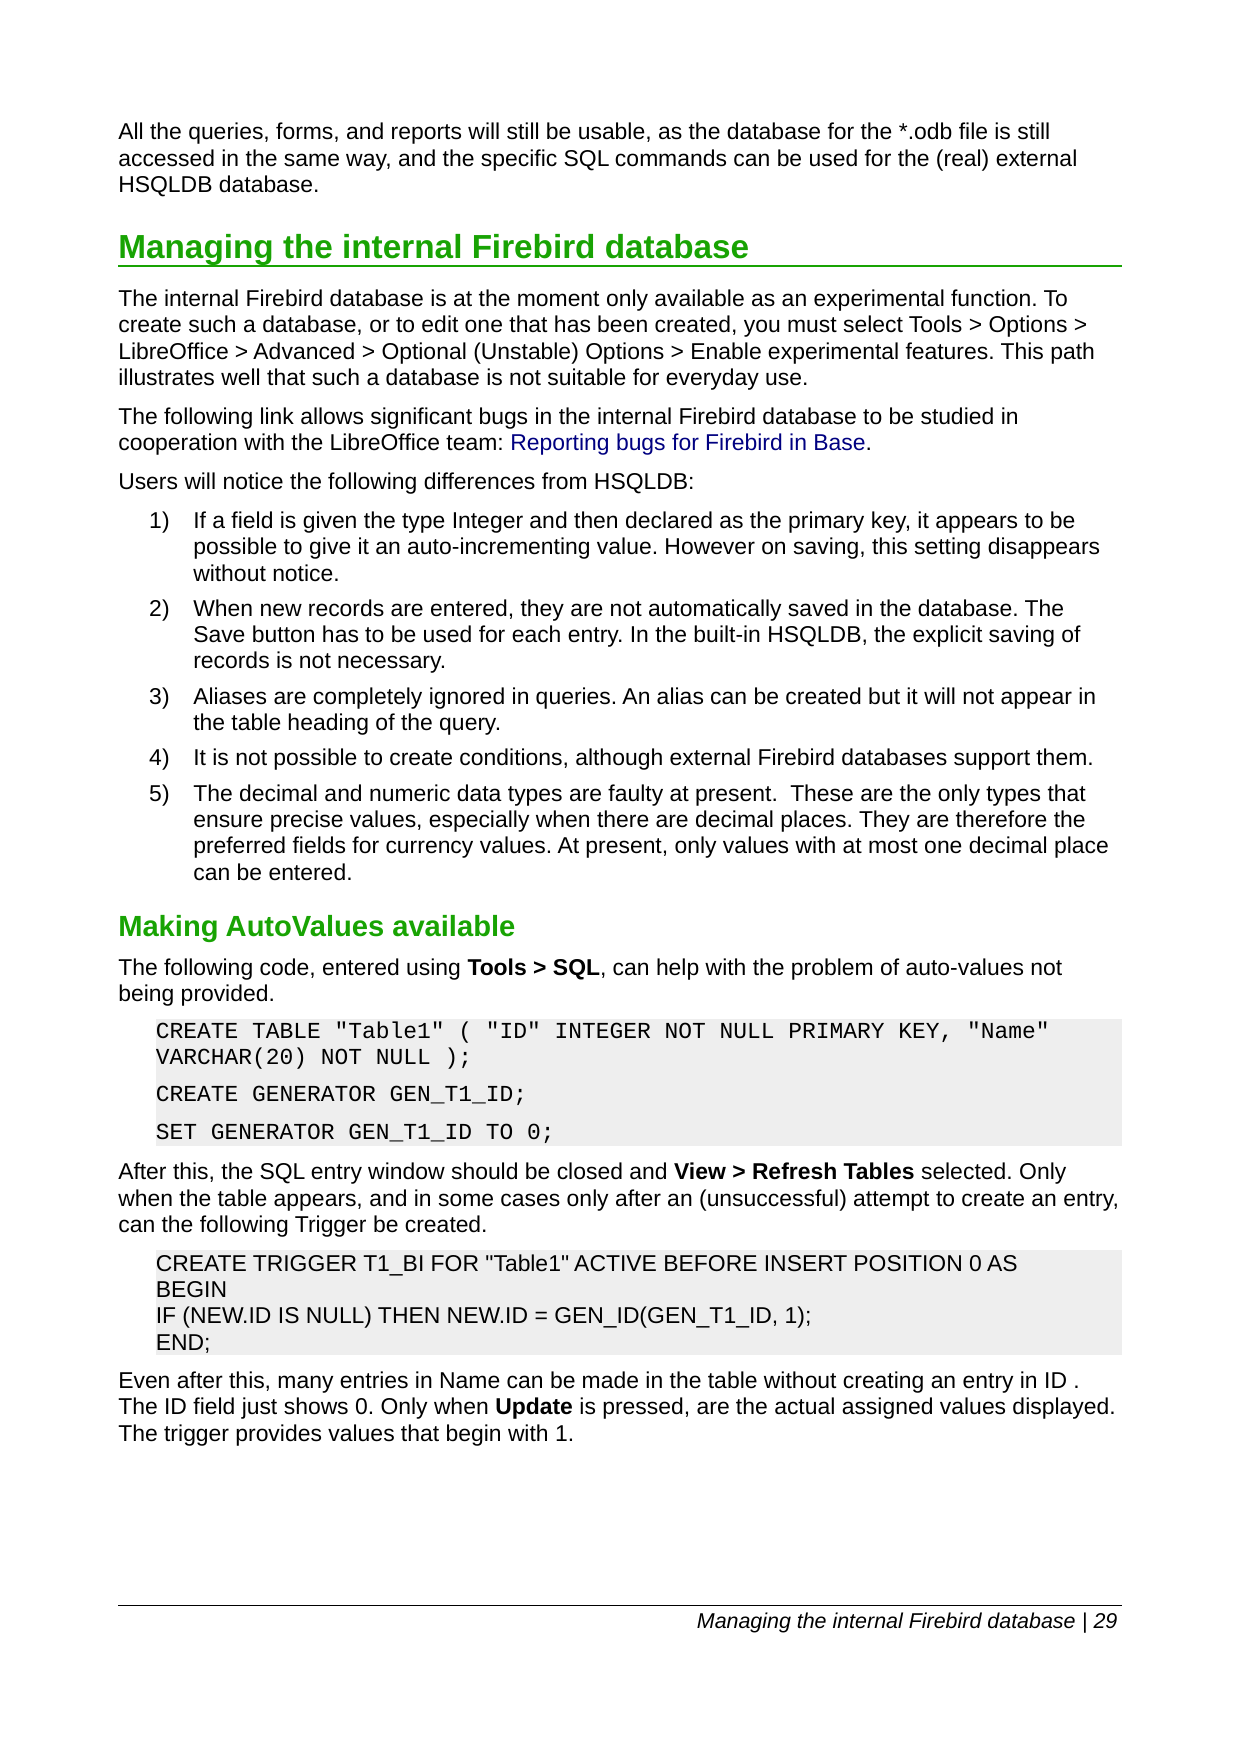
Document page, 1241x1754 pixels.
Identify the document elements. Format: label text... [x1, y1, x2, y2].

list The decimal and numeric data types are faulty at present. These are the only types that ensure precise values, especially when there are decimal places. They are therefore the preferred fields for currency values. At present, only values with at most one decimal place can be entered. [169, 779, 1122, 885]
text Even after this, many entries in Name can be made in the table without creating an entry in ID . The ID field just shows 0. Only when Update is pressed, are the actual assigned values displayed. The trigger provides values that begin with 1. [118, 1367, 1122, 1446]
text CREATE TABLE "Table1" ( "ID" INTEGER NOT NULL PRIMARY KEY, "Name" VARCHAR(20) NOT NULL ); [156, 1019, 1122, 1071]
text All the queries, forms, and reports will still be usable, as the database for the *.odb file is still accessed in the same way, and the specific SQL commands can be used for the (real) external HSQLDB database. [118, 118, 1122, 197]
text After this, the SQL entry window should be closed and View > Refresh Tables selected. Only when the table appears, and in some cases only after an (unsuccessful) attempt to create an entry, can the following Trigger be created. [118, 1158, 1122, 1237]
text CREATE GENERATOR GEN_T1_ID; [156, 1083, 1122, 1109]
list It is not possible to create conditions, although external Firebird databases support them. [169, 744, 1122, 771]
list When new records are entered, they are not automatically saved in the database. The Save button has to be used for each entry. In the built-in HSQLDB, the explicit saving of records is not necessary. [169, 595, 1122, 674]
text The following code, entered using Tools > SQL, can help with the problem of auto-values not being provided. [118, 954, 1122, 1007]
text Users will notice the following differences from HSQLDB: [118, 468, 1122, 494]
text SET GENERATOR GEN_T1_ID TO 0; [156, 1120, 1122, 1146]
list If a field is given the type Integer and then declared as the primary key, it appears to be possible to give it an auto-incrementing value. However on saving, this setting disappears without notice. [169, 507, 1122, 586]
text The following link allows significant bugs in the internal Firebird database to be studied in cooperation with the LibreOffice team: Reporting bugs for Firebird in Base. [118, 403, 1122, 456]
subtitle Managing the internal Firebird database [118, 227, 1122, 265]
list Aliases are completely ignored in queries. An alias can be created but it will not appear in the table heading of the query. [169, 683, 1122, 735]
subtitle Making AutoValues available [118, 908, 1122, 942]
text The internal Firebird database is at the moment only available as an experimental function. To create such a database, or to edit one that has been created, you must select Tools > Options > LibreOffice > Advanced > Optional (Unstable) Options > Enable experimental features. This path illustrates well that such a database is not suitable for everyday use. [118, 285, 1122, 390]
text CREATE TRIGGER T1_BI FOR "Table1" ACTIVE BEFORE INSERT POSITION 0 AS BEGIN IF (NEW.ID IS NULL) THEN NEW.ID = GEN_ID(GEN_T1_ID, 1); END; [156, 1250, 1122, 1355]
